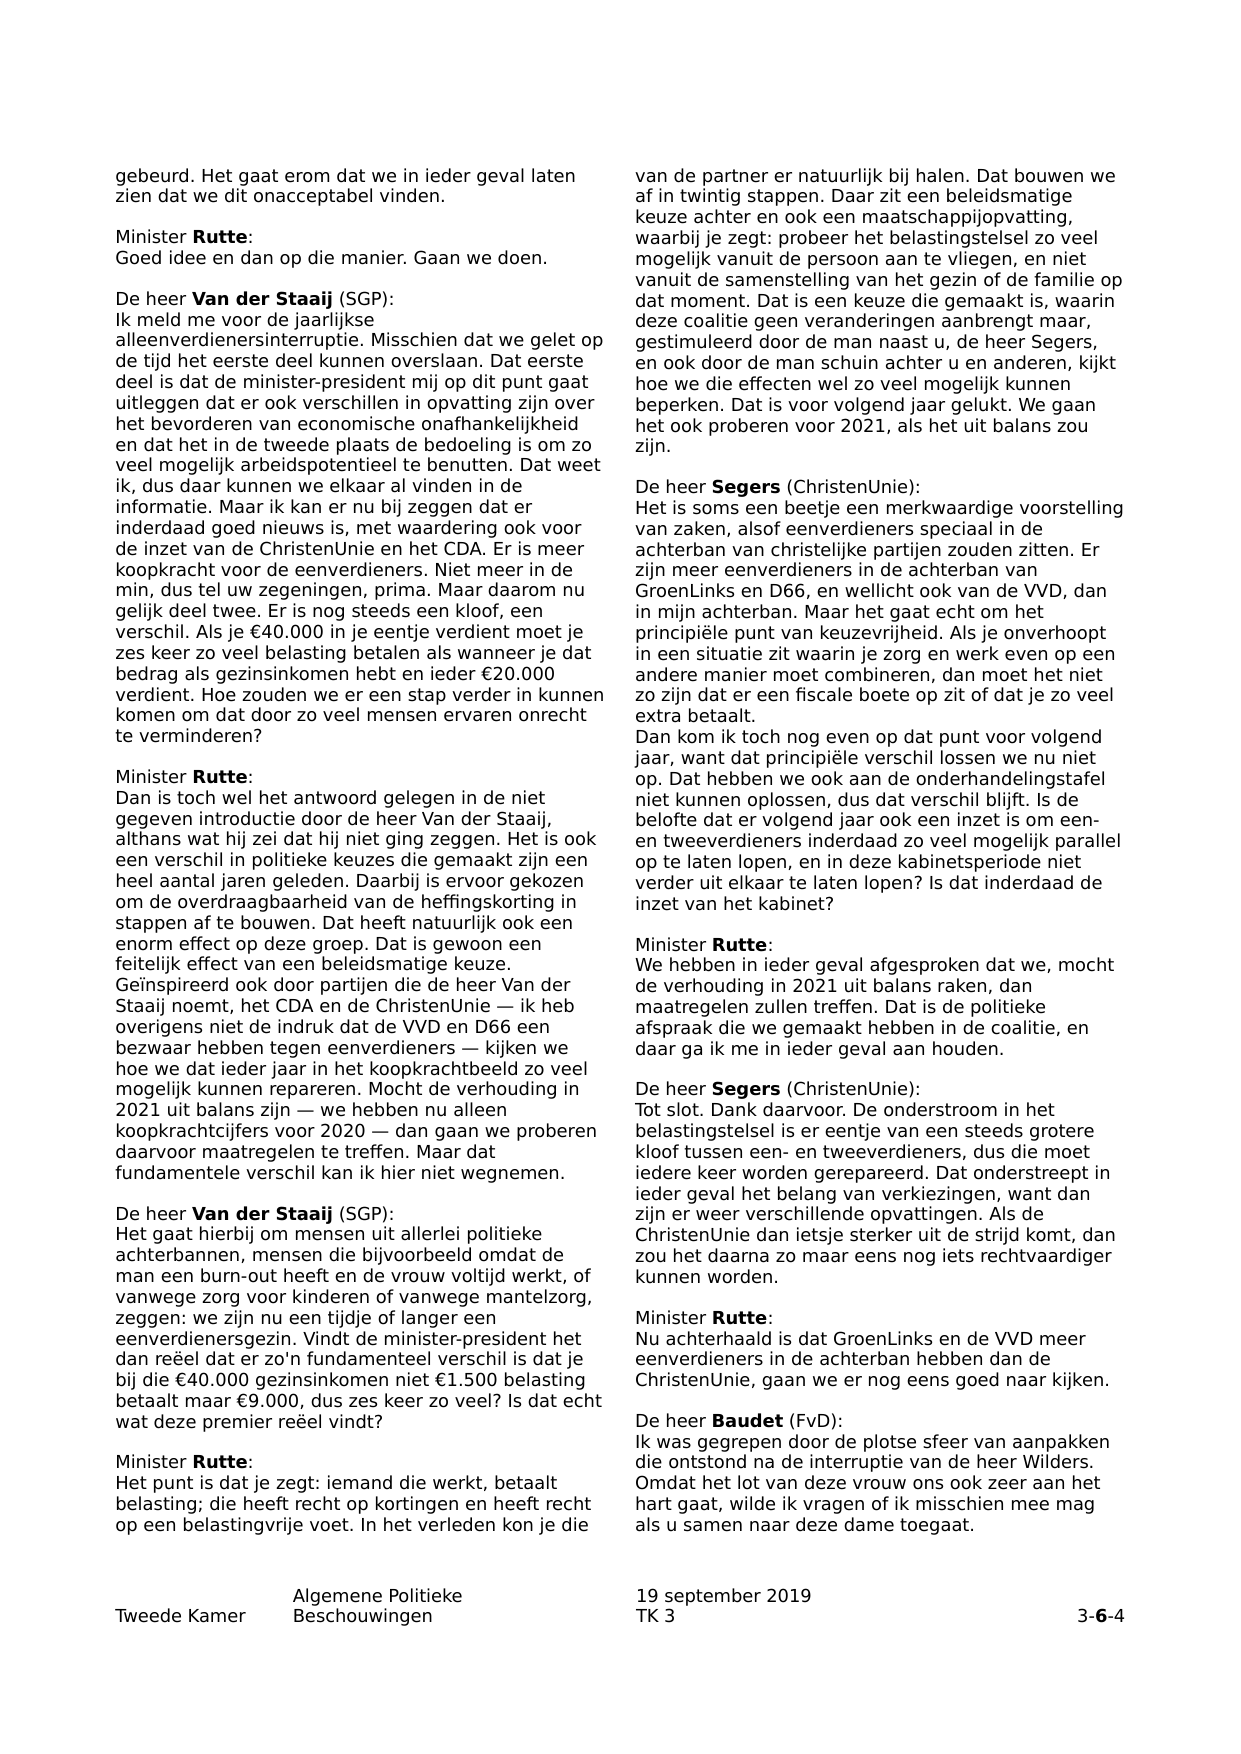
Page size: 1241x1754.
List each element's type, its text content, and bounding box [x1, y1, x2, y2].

text Tot slot. Dank daarvoor. De onderstroom in het belastingstelsel is er eentje van een steeds grotere kloof tussen een- en tweeverdieners, dus die moet iedere keer worden gerepareerd. Dat onderstreept in ieder geval het belang van verkiezingen, want dan zijn er weer verschillende opvattingen. Als de ChristenUnie dan ietsje sterker uit de strijd komt, dan zou het daarna zo maar eens nog iets rechtvaardiger kunnen worden. [635, 1100, 1125, 1287]
text van de partner er natuurlijk bij halen. Dat bouwen we af in twintig stappen. Daar zit een beleidsmatige keuze achter en ook een maatschappijopvatting, waarbij je zegt: probeer het belastingstelsel zo veel mogelijk vanuit de persoon aan te vliegen, en niet vanuit de samenstelling van het gezin of de familie op dat moment. Dat is een keuze die gemaakt is, waarin deze coalitie geen veranderingen aanbrengt maar, gestimuleerd door de man naast u, de heer Segers, en ook door de man schuin achter u en anderen, kijkt hoe we die effecten wel zo veel mogelijk kunnen beperken. Dat is voor volgend jaar gelukt. We gaan het ook proberen voor 2021, als het uit balans zou zijn. [635, 165, 1125, 457]
text De heer Van der Staaij (SGP): [115, 288, 605, 309]
text Nu achterhaald is dat GroenLinks en de VVD meer eenverdieners in de achterban hebben dan de ChristenUnie, gaan we er nog eens goed naar kijken. [635, 1328, 1125, 1391]
text Minister Rutte: [115, 767, 605, 787]
text Dan kom ik toch nog even op dat punt voor volgend jaar, want dat principiële verschil lossen we nu niet op. Dat hebben we ook aan de onderhandelingstafel niet kunnen oplossen, dus dat verschil blijft. Is de belofte dat er volgend jaar ook een inzet is om een- en tweeverdieners inderdaad zo veel mogelijk parallel op te laten lopen, en in deze kabinetsperiode niet verder uit elkaar te laten lopen? Is dat inderdaad de inzet van het kabinet? [635, 727, 1125, 914]
text De heer Segers (ChristenUnie): [635, 1079, 1125, 1100]
text Minister Rutte: [635, 1307, 1125, 1328]
text Minister Rutte: [115, 1452, 605, 1473]
text Ik meld me voor de jaarlijkse alleenverdienersinterruptie. Misschien dat we gelet op de tijd het eerste deel kunnen overslaan. Dat eerste deel is dat de minister-president mij op dit punt gaat uitleggen dat er ook verschillen in opvatting zijn over het bevorderen van economische onafhankelijkheid en dat het in de tweede plaats de bedoeling is om zo veel mogelijk arbeidspotentieel te benutten. Dat weet ik, dus daar kunnen we elkaar al vinden in de informatie. Maar ik kan er nu bij zeggen dat er inderdaad goed nieuws is, met waardering ook voor de inzet van de ChristenUnie en het CDA. Er is meer koopkracht voor de eenverdieners. Niet meer in de min, dus tel uw zegeningen, prima. Maar daarom nu gelijk deel twee. Er is nog steeds een kloof, een verschil. Als je €40.000 in je eentje verdient moet je zes keer zo veel belasting betalen als wanneer je dat bedrag als gezinsinkomen hebt en ieder €20.000 verdient. Hoe zouden we er een stap verder in kunnen komen om dat door zo veel mensen ervaren onrecht te verminderen? [115, 309, 605, 747]
text Dan is toch wel het antwoord gelegen in de niet gegeven introductie door de heer Van der Staaij, althans wat hij zei dat hij niet ging zeggen. Het is ook een verschil in politieke keuzes die gemaakt zijn een heel aantal jaren geleden. Daarbij is ervoor gekozen om de overdraagbaarheid van de heffingskorting in stappen af te bouwen. Dat heeft natuurlijk ook een enorm effect op deze groep. Dat is gewoon een feitelijk effect van een beleidsmatige keuze. Geïnspireerd ook door partijen die de heer Van der Staaij noemt, het CDA en de ChristenUnie — ik heb overigens niet de indruk dat de VVD en D66 een bezwaar hebben tegen eenverdieners — kijken we hoe we dat ieder jaar in het koopkrachtbeeld zo veel mogelijk kunnen repareren. Mocht de verhouding in 2021 uit balans zijn — we hebben nu alleen koopkrachtcijfers voor 2020 — dan gaan we proberen daarvoor maatregelen te treffen. Maar dat fundamentele verschil kan ik hier niet wegnemen. [115, 787, 605, 1183]
text De heer Baudet (FvD): [635, 1411, 1125, 1431]
text Het punt is dat je zegt: iemand die werkt, betaalt belasting; die heeft recht op kortingen en heeft recht op een belastingvrije voet. In het verleden kon je die [115, 1473, 605, 1536]
text De heer Van der Staaij (SGP): [115, 1203, 605, 1224]
text Minister Rutte: [635, 934, 1125, 955]
text Minister Rutte: [115, 227, 605, 248]
text gebeurd. Het gaat erom dat we in ieder geval laten zien dat we dit onacceptabel vinden. [115, 165, 605, 207]
text De heer Segers (ChristenUnie): [635, 477, 1125, 498]
text We hebben in ieder geval afgesproken dat we, mocht de verhouding in 2021 uit balans raken, dan maatregelen zullen treffen. Dat is de politieke afspraak die we gemaakt hebben in de coalitie, en daar ga ik me in ieder geval aan houden. [635, 955, 1125, 1059]
text Het gaat hierbij om mensen uit allerlei politieke achterbannen, mensen die bijvoorbeeld omdat de man een burn-out heeft en de vrouw voltijd werkt, of vanwege zorg voor kinderen of vanwege mantelzorg, zeggen: we zijn nu een tijdje of langer een eenverdienersgezin. Vindt de minister-president het dan reëel dat er zo'n fundamenteel verschil is dat je bij die €40.000 gezinsinkomen niet €1.500 belasting betaalt maar €9.000, dus zes keer zo veel? Is dat echt wat deze premier reëel vindt? [115, 1224, 605, 1432]
text Ik was gegrepen door de plotse sfeer van aanpakken die ontstond na de interruptie van de heer Wilders. Omdat het lot van deze vrouw ons ook zeer aan het hart gaat, wilde ik vragen of ik misschien mee mag als u samen naar deze dame toegaat. [635, 1431, 1125, 1536]
text Goed idee en dan op die manier. Gaan we doen. [115, 248, 605, 268]
text Het is soms een beetje een merkwaardige voorstelling van zaken, alsof eenverdieners speciaal in de achterban van christelijke partijen zouden zitten. Er zijn meer eenverdieners in de achterban van GroenLinks en D66, en wellicht ook van de VVD, dan in mijn achterban. Maar het gaat echt om het principiële punt van keuzevrijheid. Als je onverhoopt in een situatie zit waarin je zorg en werk even op een andere manier moet combineren, dan moet het niet zo zijn dat er een fiscale boete op zit of dat je zo veel extra betaalt. [635, 498, 1125, 727]
